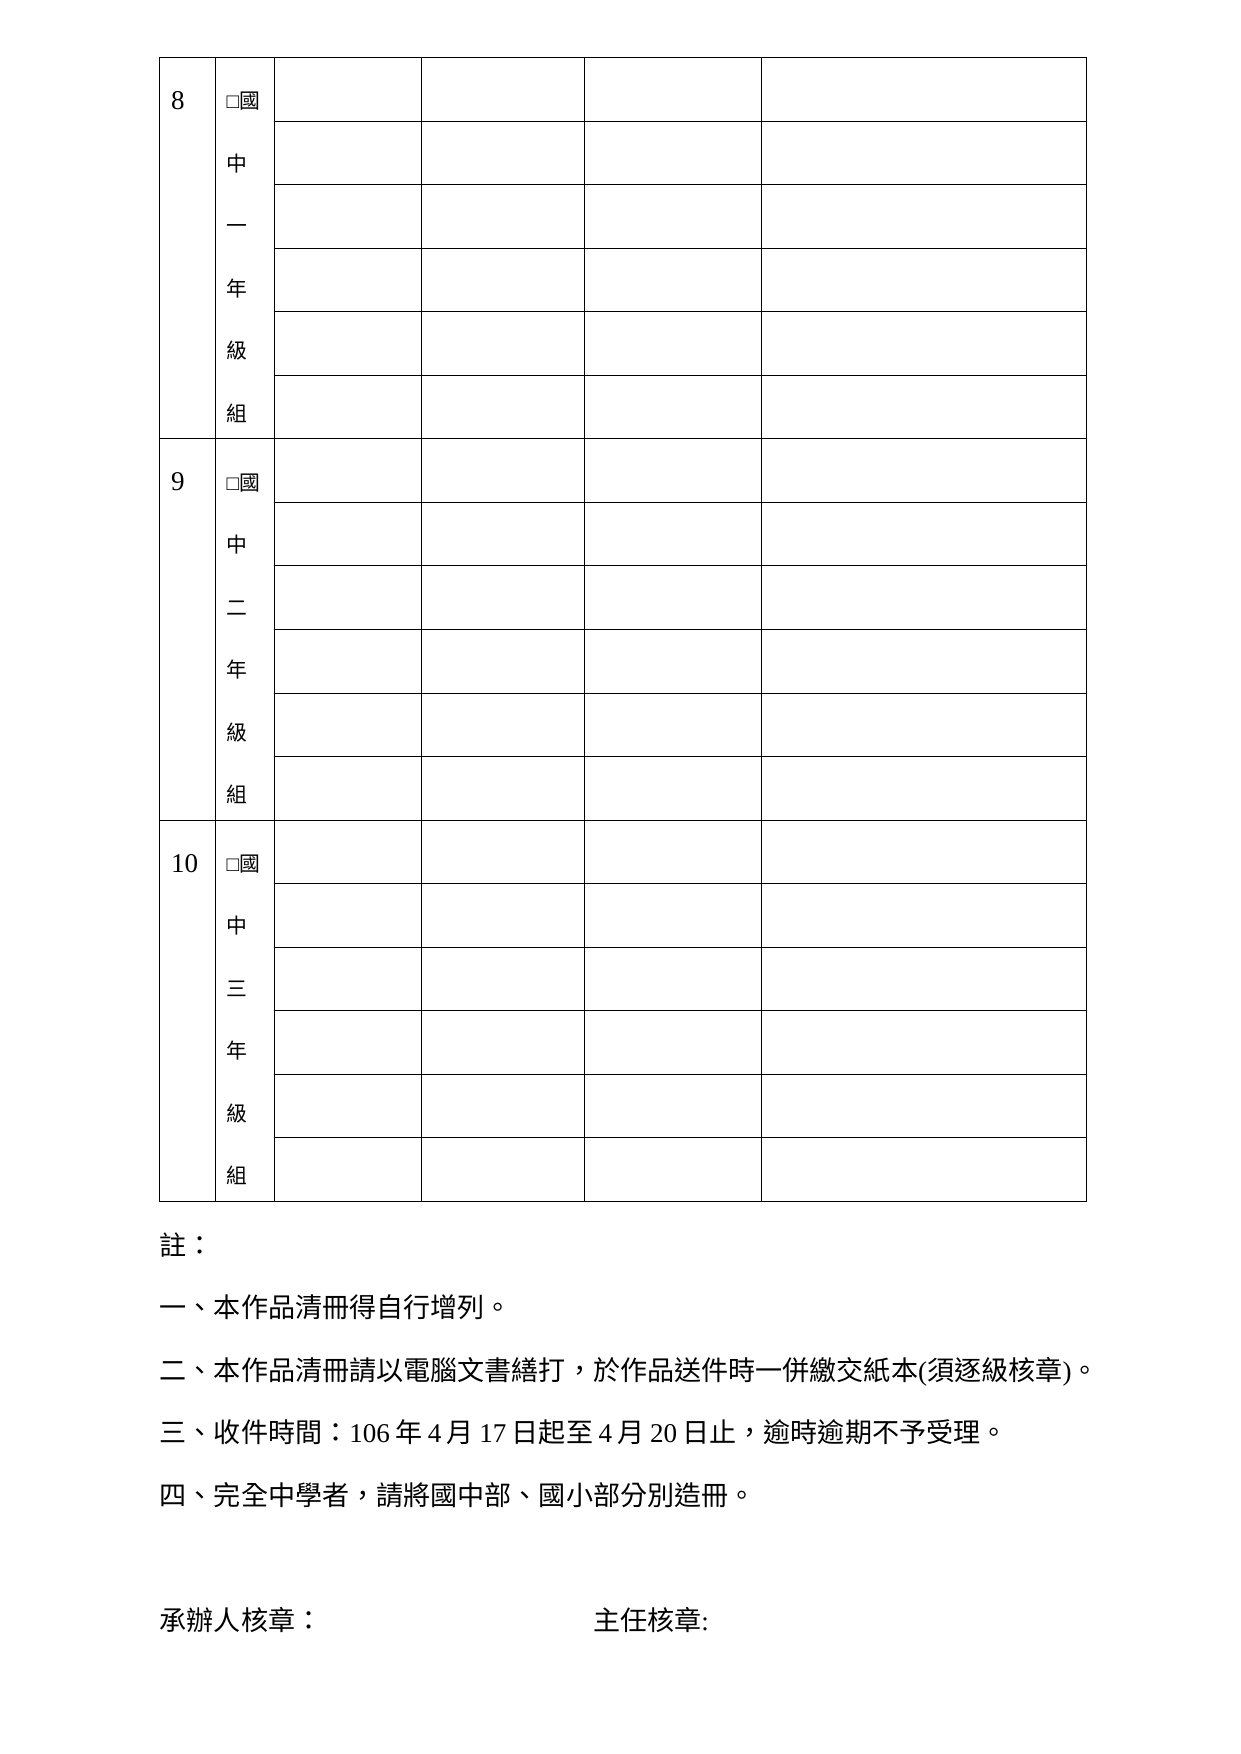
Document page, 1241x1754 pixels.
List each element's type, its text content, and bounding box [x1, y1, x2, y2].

table_cell [762, 566, 1086, 629]
table_cell [275, 884, 421, 947]
table_cell [762, 122, 1086, 184]
table_cell [422, 566, 584, 629]
table_cell [762, 757, 1086, 819]
table_cell [422, 630, 584, 692]
table_cell [275, 58, 421, 121]
table_cell [762, 694, 1086, 756]
table_cell [762, 884, 1086, 947]
table_cell [275, 249, 421, 311]
table_cell [422, 1138, 584, 1201]
table_cell [585, 694, 761, 756]
table_cell [275, 821, 421, 883]
table_cell [275, 122, 421, 184]
text 承辦人核章： 主任核章: [159, 1577, 1081, 1639]
table_cell [275, 376, 421, 438]
table_cell □國中三年級組 [216, 821, 274, 1201]
table_cell [275, 185, 421, 248]
table_cell 9 [160, 439, 215, 819]
table_cell [422, 757, 584, 819]
table_cell 10 [160, 821, 215, 1201]
table_cell [585, 884, 761, 947]
table_cell [422, 376, 584, 438]
table_cell [585, 312, 761, 375]
table_cell [275, 630, 421, 692]
table_cell 8 [160, 58, 215, 438]
table_cell [422, 948, 584, 1010]
table_cell [275, 503, 421, 565]
table_cell [585, 249, 761, 311]
table_cell [585, 821, 761, 883]
table_cell □國中二年級組 [216, 439, 274, 819]
table_cell [275, 566, 421, 629]
table_cell [585, 1075, 761, 1137]
table_cell [422, 122, 584, 184]
table_cell [585, 1011, 761, 1074]
table_cell [762, 376, 1086, 438]
table_cell [422, 884, 584, 947]
table_cell [422, 249, 584, 311]
table_cell [762, 439, 1086, 502]
table_cell [275, 1075, 421, 1137]
table_cell [422, 821, 584, 883]
table_cell [762, 503, 1086, 565]
table_cell [585, 58, 761, 121]
table_cell [422, 312, 584, 375]
table_cell [275, 757, 421, 819]
table_cell [762, 58, 1086, 121]
table_cell [762, 948, 1086, 1010]
table_cell [422, 58, 584, 121]
table_cell [762, 1011, 1086, 1074]
table_cell [762, 249, 1086, 311]
table_cell [762, 1075, 1086, 1137]
table_cell □國中一年級組 [216, 58, 274, 438]
table_cell [275, 694, 421, 756]
table_cell [585, 948, 761, 1010]
table_cell [585, 503, 761, 565]
table_cell [585, 439, 761, 502]
table_cell [585, 122, 761, 184]
table_cell [585, 1138, 761, 1201]
table_cell [275, 439, 421, 502]
table_cell [585, 185, 761, 248]
text 註： 一、本作品清冊得自行增列。 二、本作品清冊請以電腦文書繕打，於作品送件時一併繳交紙本(須逐級核章)。 三、收件時間：106年4月17日起至4月20日止，逾時逾期不予受理。 四、完全中學者，請將國中部、國小部分別造冊。 [159, 1202, 1081, 1514]
table_cell [422, 1011, 584, 1074]
table_cell [762, 1138, 1086, 1201]
table_cell [762, 312, 1086, 375]
table_cell [585, 376, 761, 438]
table_cell [275, 1138, 421, 1201]
table_cell [275, 1011, 421, 1074]
table_cell [422, 185, 584, 248]
table_cell [585, 566, 761, 629]
table_cell [585, 630, 761, 692]
table_cell [275, 948, 421, 1010]
table_cell [422, 439, 584, 502]
table_cell [422, 694, 584, 756]
table_cell [762, 821, 1086, 883]
table_cell [275, 312, 421, 375]
table_cell [762, 630, 1086, 692]
table_cell [422, 503, 584, 565]
table_cell [762, 185, 1086, 248]
table_cell [585, 757, 761, 819]
table_cell [422, 1075, 584, 1137]
